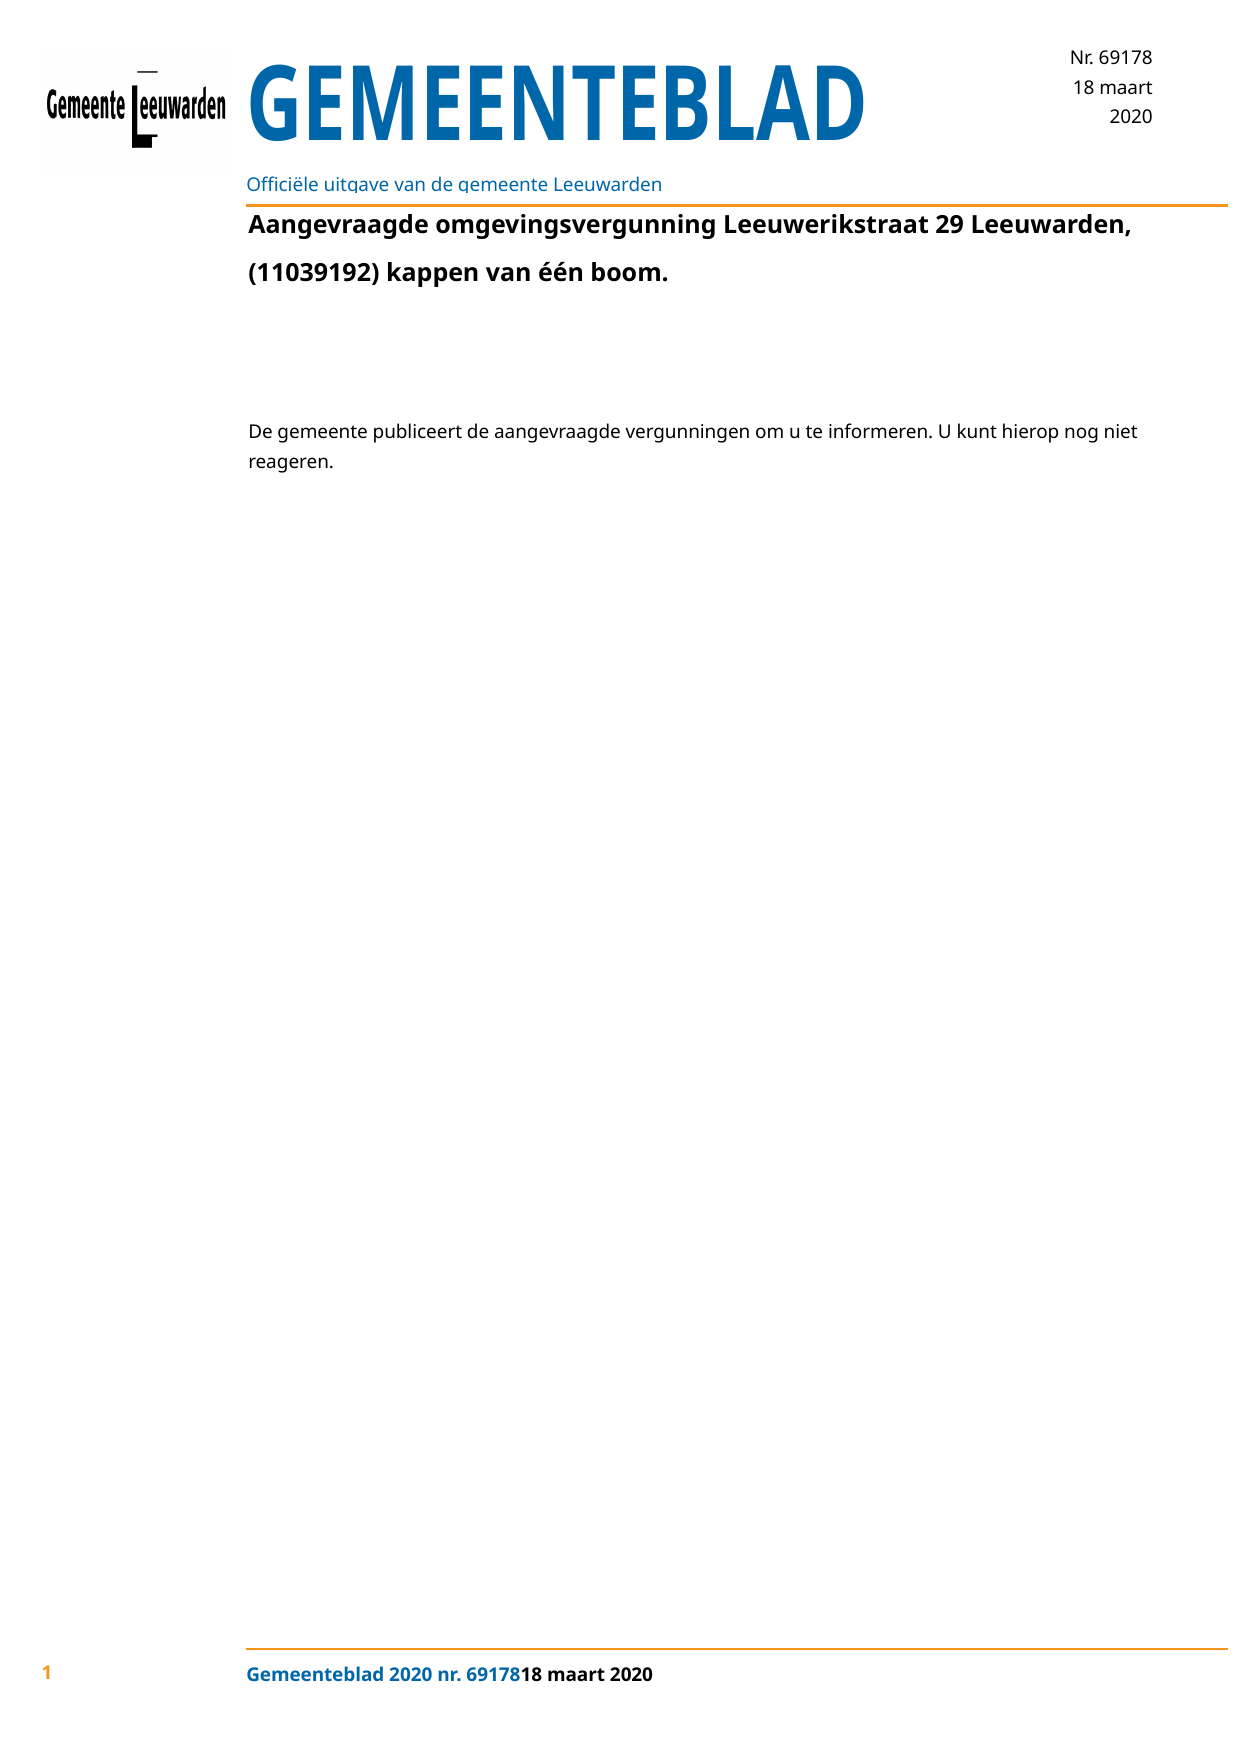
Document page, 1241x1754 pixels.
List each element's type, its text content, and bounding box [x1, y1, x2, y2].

text Aangevraagde omgevingsvergunning Leeuwerikstraat 29 Leeuwarden, (11039192) kappen van één boom. [248, 207, 1152, 288]
picture [41, 47, 231, 172]
text De gemeente publiceert de aangevraagde vergunningen om u te informeren. U kunt hierop nog niet reageren. [248, 419, 1152, 474]
